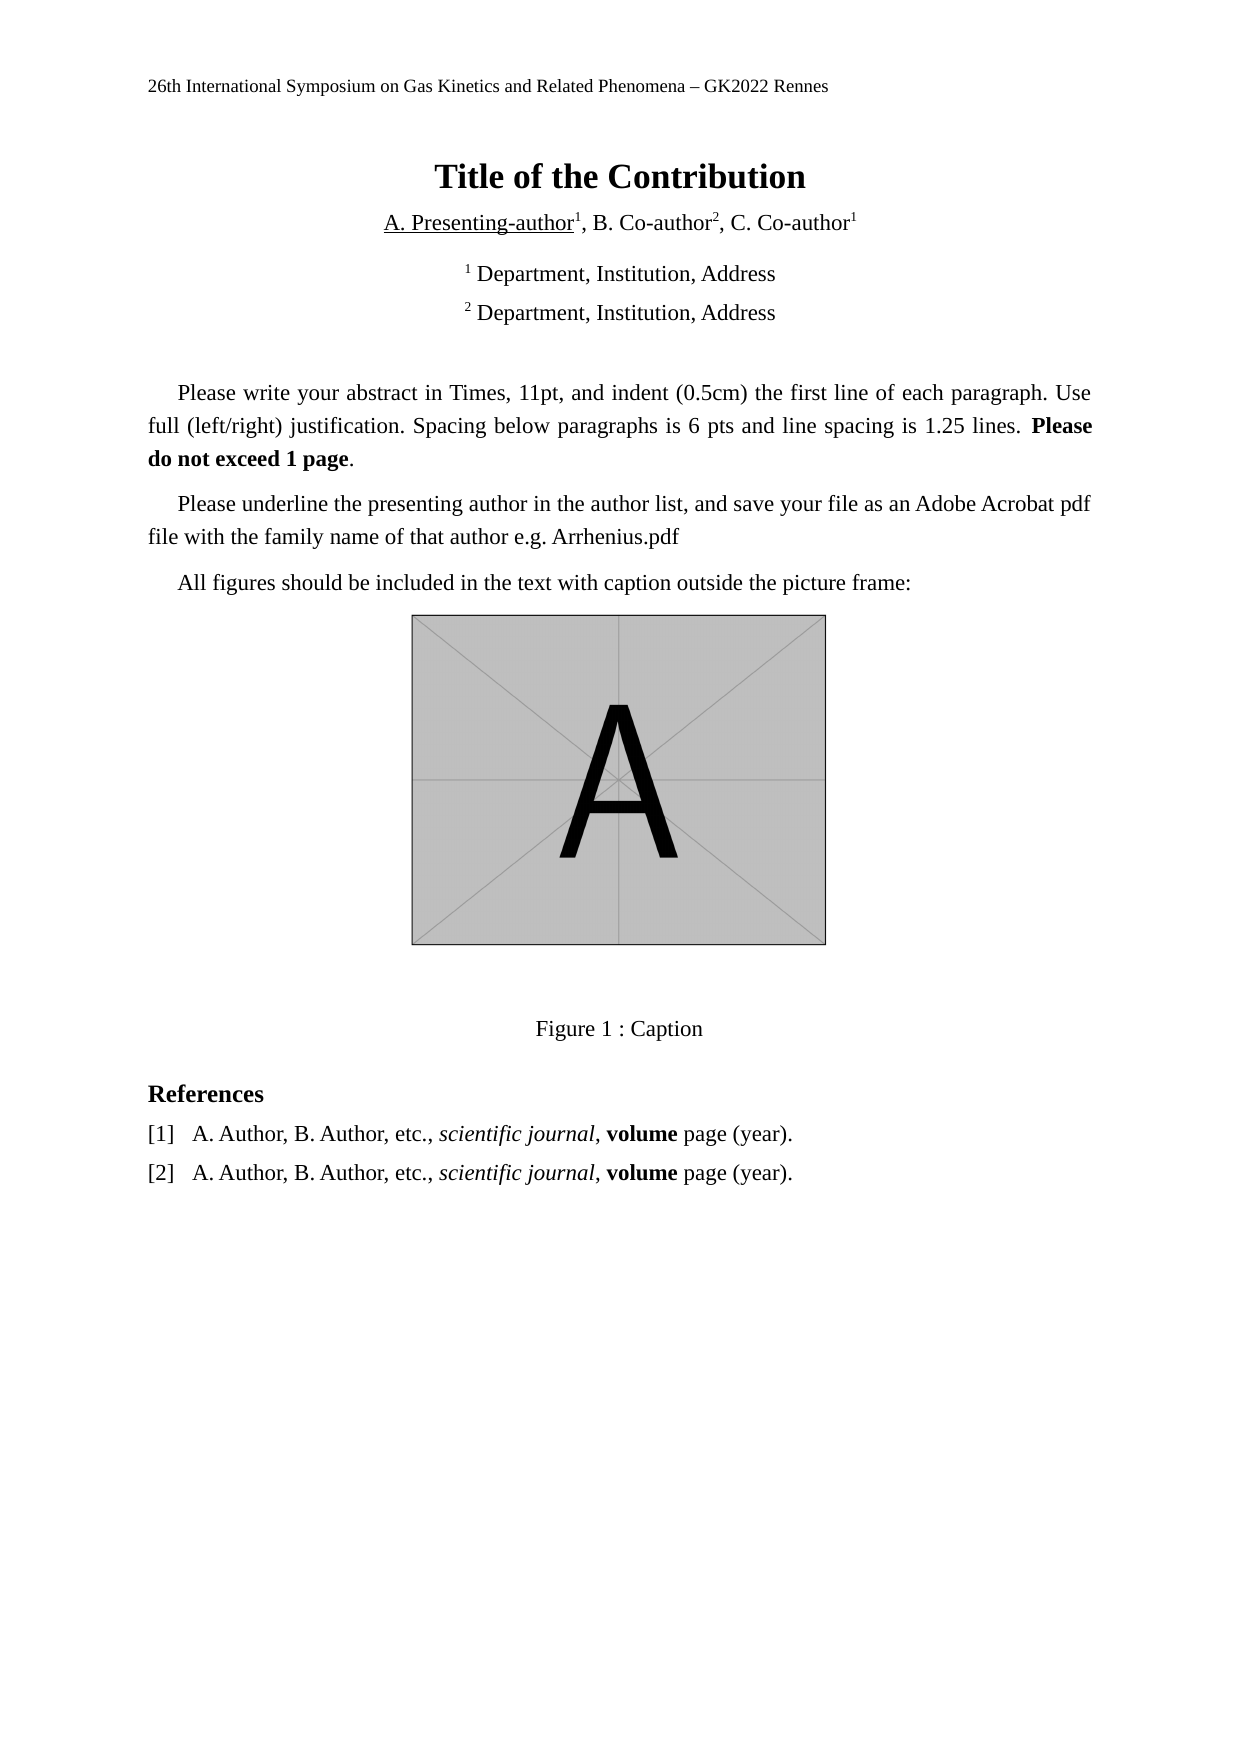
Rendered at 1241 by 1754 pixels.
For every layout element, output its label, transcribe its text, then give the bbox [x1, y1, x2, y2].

text Please write your abstract in Times, 11pt, and indent (0.5cm) the first line of each paragraph. Use full (left/right) justification. Spacing below paragraphs is 6 pts and line spacing is 1.25 lines. Please do not exceed 1 page. [148, 379, 1093, 471]
text All figures should be included in the text with caption outside the picture frame: [148, 569, 1093, 595]
text Please underline the presenting author in the author list, and save your file as an Adobe Acrobat pdf file with the family name of that author e.g. Arrhenius.pdf [148, 490, 1093, 550]
text [2] A. Author, B. Author, etc., scientific journal, volume page (year). [148, 1159, 1093, 1185]
text [1] A. Author, B. Author, etc., scientific journal, volume page (year). [148, 1120, 1093, 1146]
text 1 Department, Institution, Address [148, 260, 1093, 287]
subtitle Title of the Contribution [148, 156, 1093, 196]
text A. Presenting-author1, B. Co-author2, C. Co-author1 [148, 209, 1093, 235]
text 2 Department, Institution, Address [148, 299, 1093, 326]
subtitle References [148, 1079, 1093, 1107]
text Figure 1 : Caption [524, 1015, 714, 1042]
